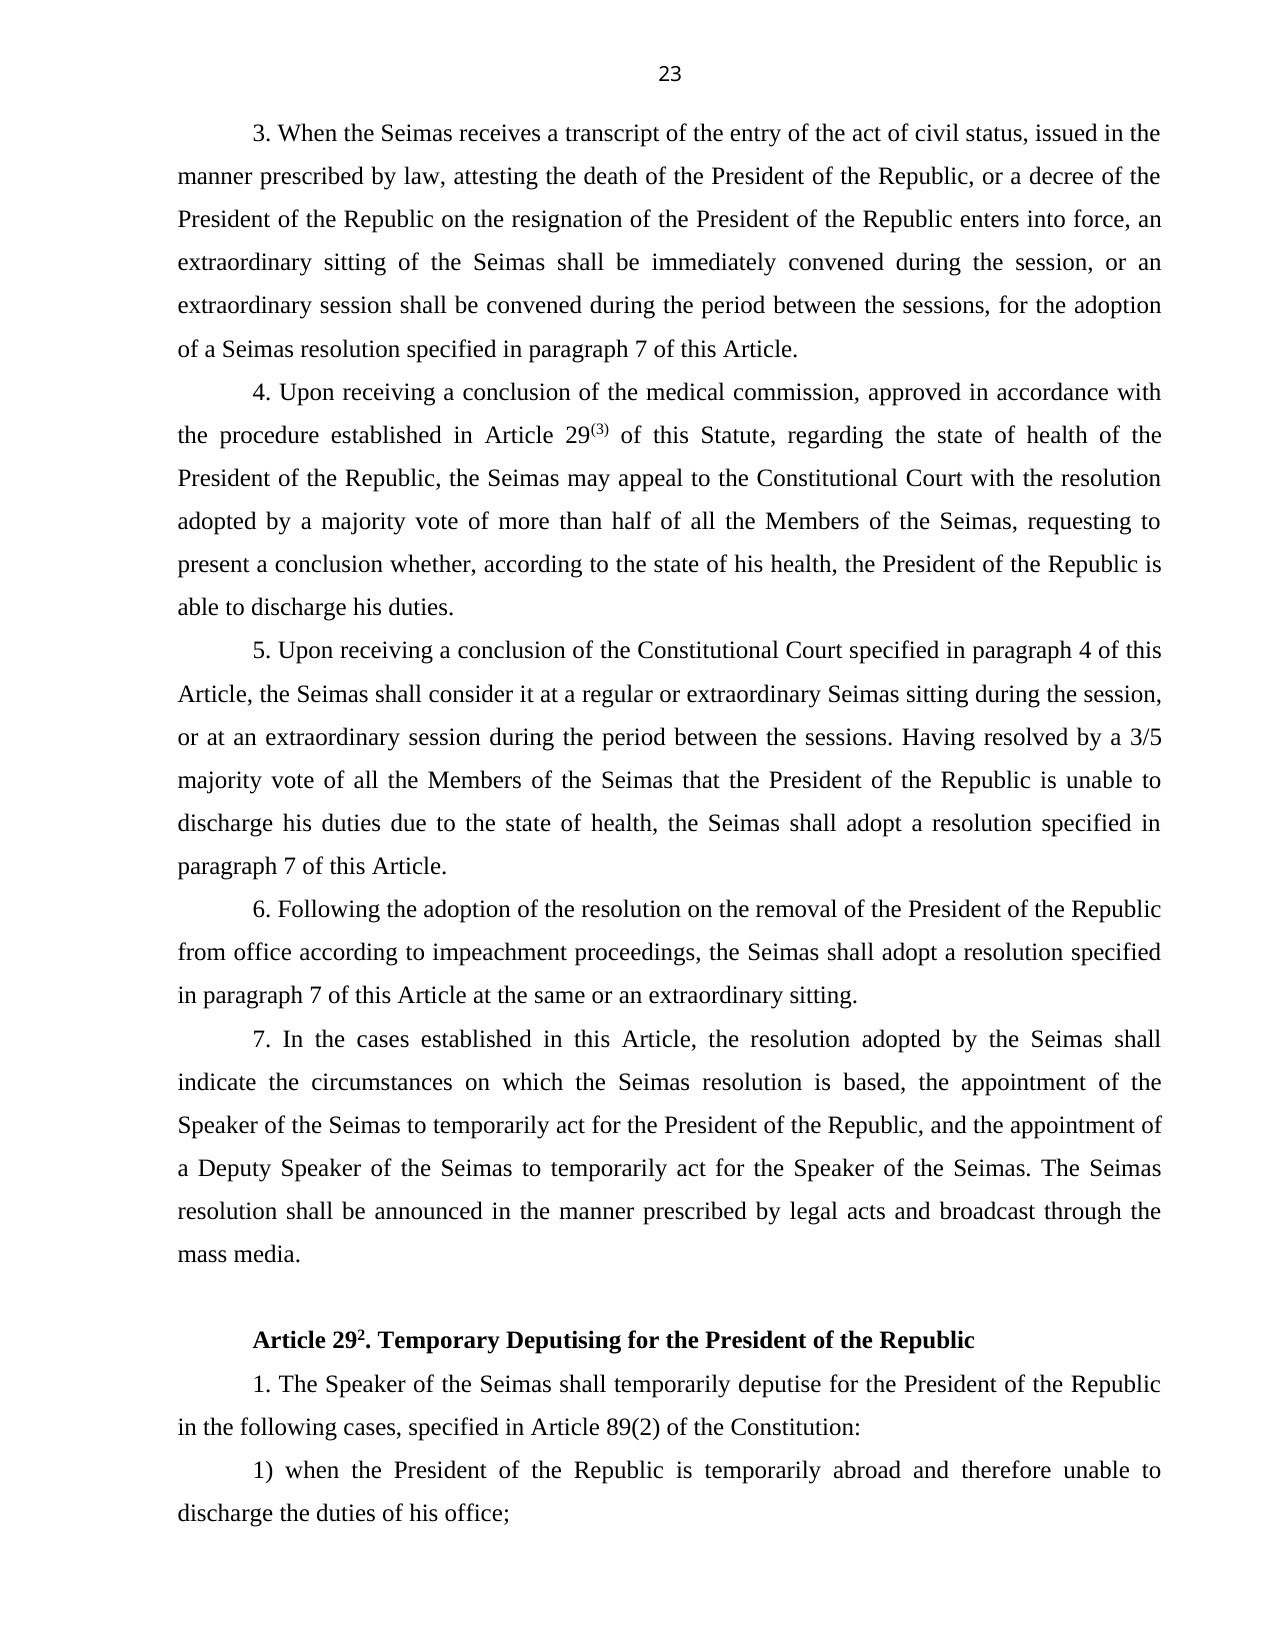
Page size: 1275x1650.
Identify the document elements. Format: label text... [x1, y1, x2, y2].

text 1. The Speaker of the Seimas shall temporarily deputise for the President of the Republic in the following cases, specified in Article 89(2) of the Constitution: [177, 1369, 1163, 1441]
text 3. When the Seimas receives a transcript of the entry of the act of civil status, issued in the manner prescribed by law, attesting the death of the President of the Republic, or a decree of the President of the Republic on the resignation of the President of the Republic enters into force, an extraordinary sitting of the Seimas shall be immediately convened during the session, or an extraordinary session shall be convened during the period between the sessions, for the adoption of a Seimas resolution specified in paragraph 7 of this Article. [177, 118, 1163, 362]
text Article 292. Temporary Deputising for the President of the Republic [177, 1326, 1163, 1354]
text 1) when the President of the Republic is temporarily abroad and therefore unable to discharge the duties of his office; [177, 1455, 1163, 1527]
text 5. Upon receiving a conclusion of the Constitutional Court specified in paragraph 4 of this Article, the Seimas shall consider it at a regular or extraordinary Seimas sitting during the session, or at an extraordinary session during the period between the sessions. Having resolved by a 3/5 majority vote of all the Members of the Seimas that the President of the Republic is unable to discharge his duties due to the state of health, the Seimas shall adopt a resolution specified in paragraph 7 of this Article. [177, 636, 1163, 880]
text 7. In the cases established in this Article, the resolution adopted by the Seimas shall indicate the circumstances on which the Seimas resolution is based, the appointment of the Speaker of the Seimas to temporarily act for the President of the Republic, and the appointment of a Deputy Speaker of the Seimas to temporarily act for the Speaker of the Seimas. The Seimas resolution shall be announced in the manner prescribed by legal acts and broadcast through the mass media. [177, 1024, 1163, 1268]
text 4. Upon receiving a conclusion of the medical commission, approved in accordance with the procedure established in Article 29(3) of this Statute, regarding the state of health of the President of the Republic, the Seimas may appeal to the Constitutional Court with the resolution adopted by a majority vote of more than half of all the Members of the Seimas, requesting to present a conclusion whether, according to the state of his health, the President of the Republic is able to discharge his duties. [177, 377, 1163, 621]
text 6. Following the adoption of the resolution on the removal of the President of the Republic from office according to impeachment proceedings, the Seimas shall adopt a resolution specified in paragraph 7 of this Article at the same or an extraordinary sitting. [177, 894, 1163, 1009]
